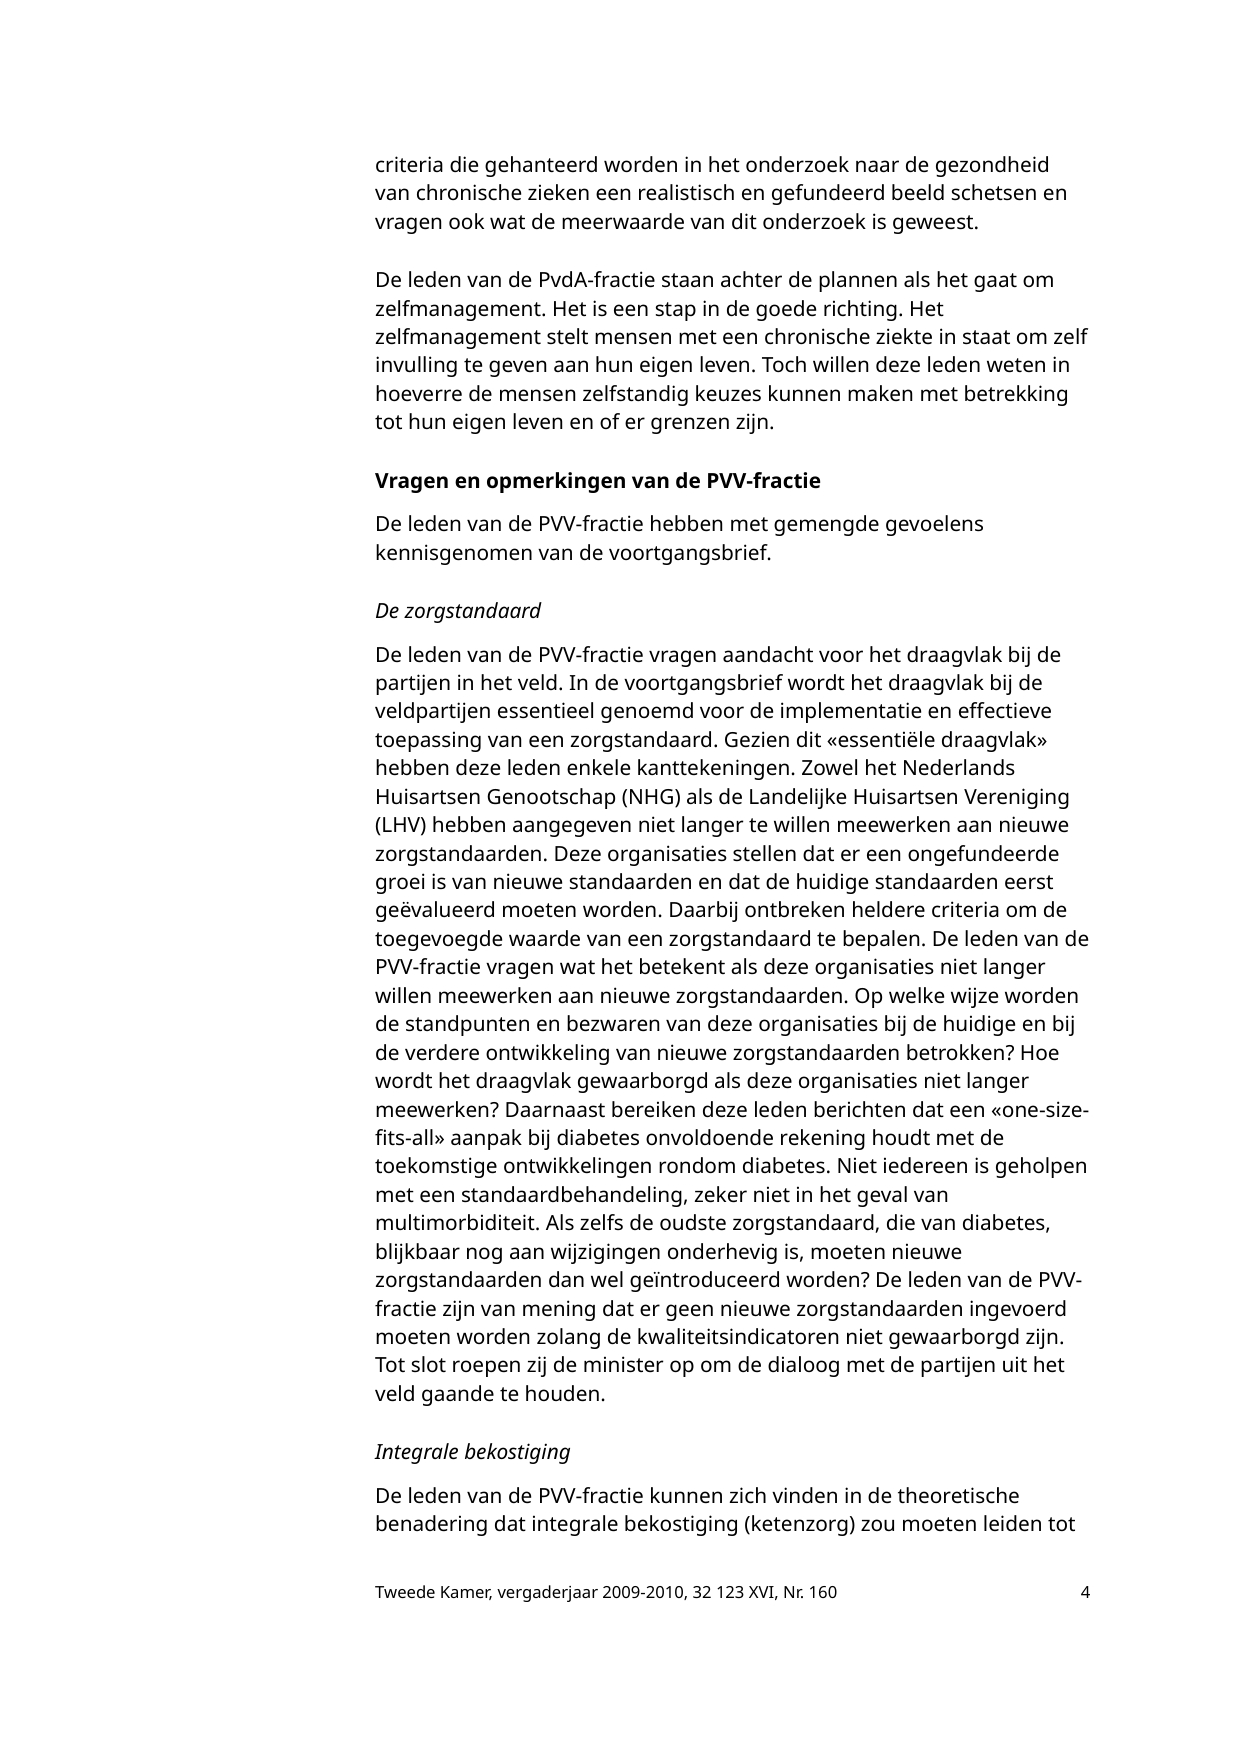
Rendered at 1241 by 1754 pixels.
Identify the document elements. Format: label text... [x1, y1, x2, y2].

text criteria die gehanteerd worden in het onderzoek naar de gezondheid van chronische zieken een realistisch en gefundeerd beeld schetsen en vragen ook wat de meerwaarde van dit onderzoek is geweest. [375, 150, 1090, 235]
text Integrale bekostiging [375, 1437, 1090, 1466]
text De leden van de PVV-fractie kunnen zich vinden in de theoretische benadering dat integrale bekostiging (ketenzorg) zou moeten leiden tot [375, 1481, 1090, 1538]
text De leden van de PVV-fractie hebben met gemengde gevoelens kennisgenomen van de voortgangsbrief. [375, 509, 1090, 566]
text De zorgstandaard [375, 596, 1090, 625]
text De leden van de PvdA-fractie staan achter de plannen als het gaat om zelfmanagement. Het is een stap in de goede richting. Het zelfmanagement stelt mensen met een chronische ziekte in staat om zelf invulling te geven aan hun eigen leven. Toch willen deze leden weten in hoeverre de mensen zelfstandig keuzes kunnen maken met betrekking tot hun eigen leven en of er grenzen zijn. [375, 265, 1090, 436]
text De leden van de PVV-fractie vragen aandacht voor het draagvlak bij de partijen in het veld. In de voortgangsbrief wordt het draagvlak bij de veldpartijen essentieel genoemd voor de implementatie en effectieve toepassing van een zorgstandaard. Gezien dit «essentiële draagvlak» hebben deze leden enkele kanttekeningen. Zowel het Nederlands Huisartsen Genootschap (NHG) als de Landelijke Huisartsen Vereniging (LHV) hebben aangegeven niet langer te willen meewerken aan nieuwe zorgstandaarden. Deze organisaties stellen dat er een ongefundeerde groei is van nieuwe standaarden en dat de huidige standaarden eerst geëvalueerd moeten worden. Daarbij ontbreken heldere criteria om de toegevoegde waarde van een zorgstandaard te bepalen. De leden van de PVV-fractie vragen wat het betekent als deze organisaties niet langer willen meewerken aan nieuwe zorgstandaarden. Op welke wijze worden de standpunten en bezwaren van deze organisaties bij de huidige en bij de verdere ontwikkeling van nieuwe zorgstandaarden betrokken? Hoe wordt het draagvlak gewaarborgd als deze organisaties niet langer meewerken? Daarnaast bereiken deze leden berichten dat een «one-size-fits-all» aanpak bij diabetes onvoldoende rekening houdt met de toekomstige ontwikkelingen rondom diabetes. Niet iedereen is geholpen met een standaardbehandeling, zeker niet in het geval van multimorbiditeit. Als zelfs de oudste zorgstandaard, die van diabetes, blijkbaar nog aan wijzigingen onderhevig is, moeten nieuwe zorgstandaarden dan wel geïntroduceerd worden? De leden van de PVV-fractie zijn van mening dat er geen nieuwe zorgstandaarden ingevoerd moeten worden zolang de kwaliteitsindicatoren niet gewaarborgd zijn. Tot slot roepen zij de minister op om de dialoog met de partijen uit het veld gaande te houden. [375, 640, 1090, 1407]
text Vragen en opmerkingen van de PVV-fractie [375, 466, 1090, 494]
